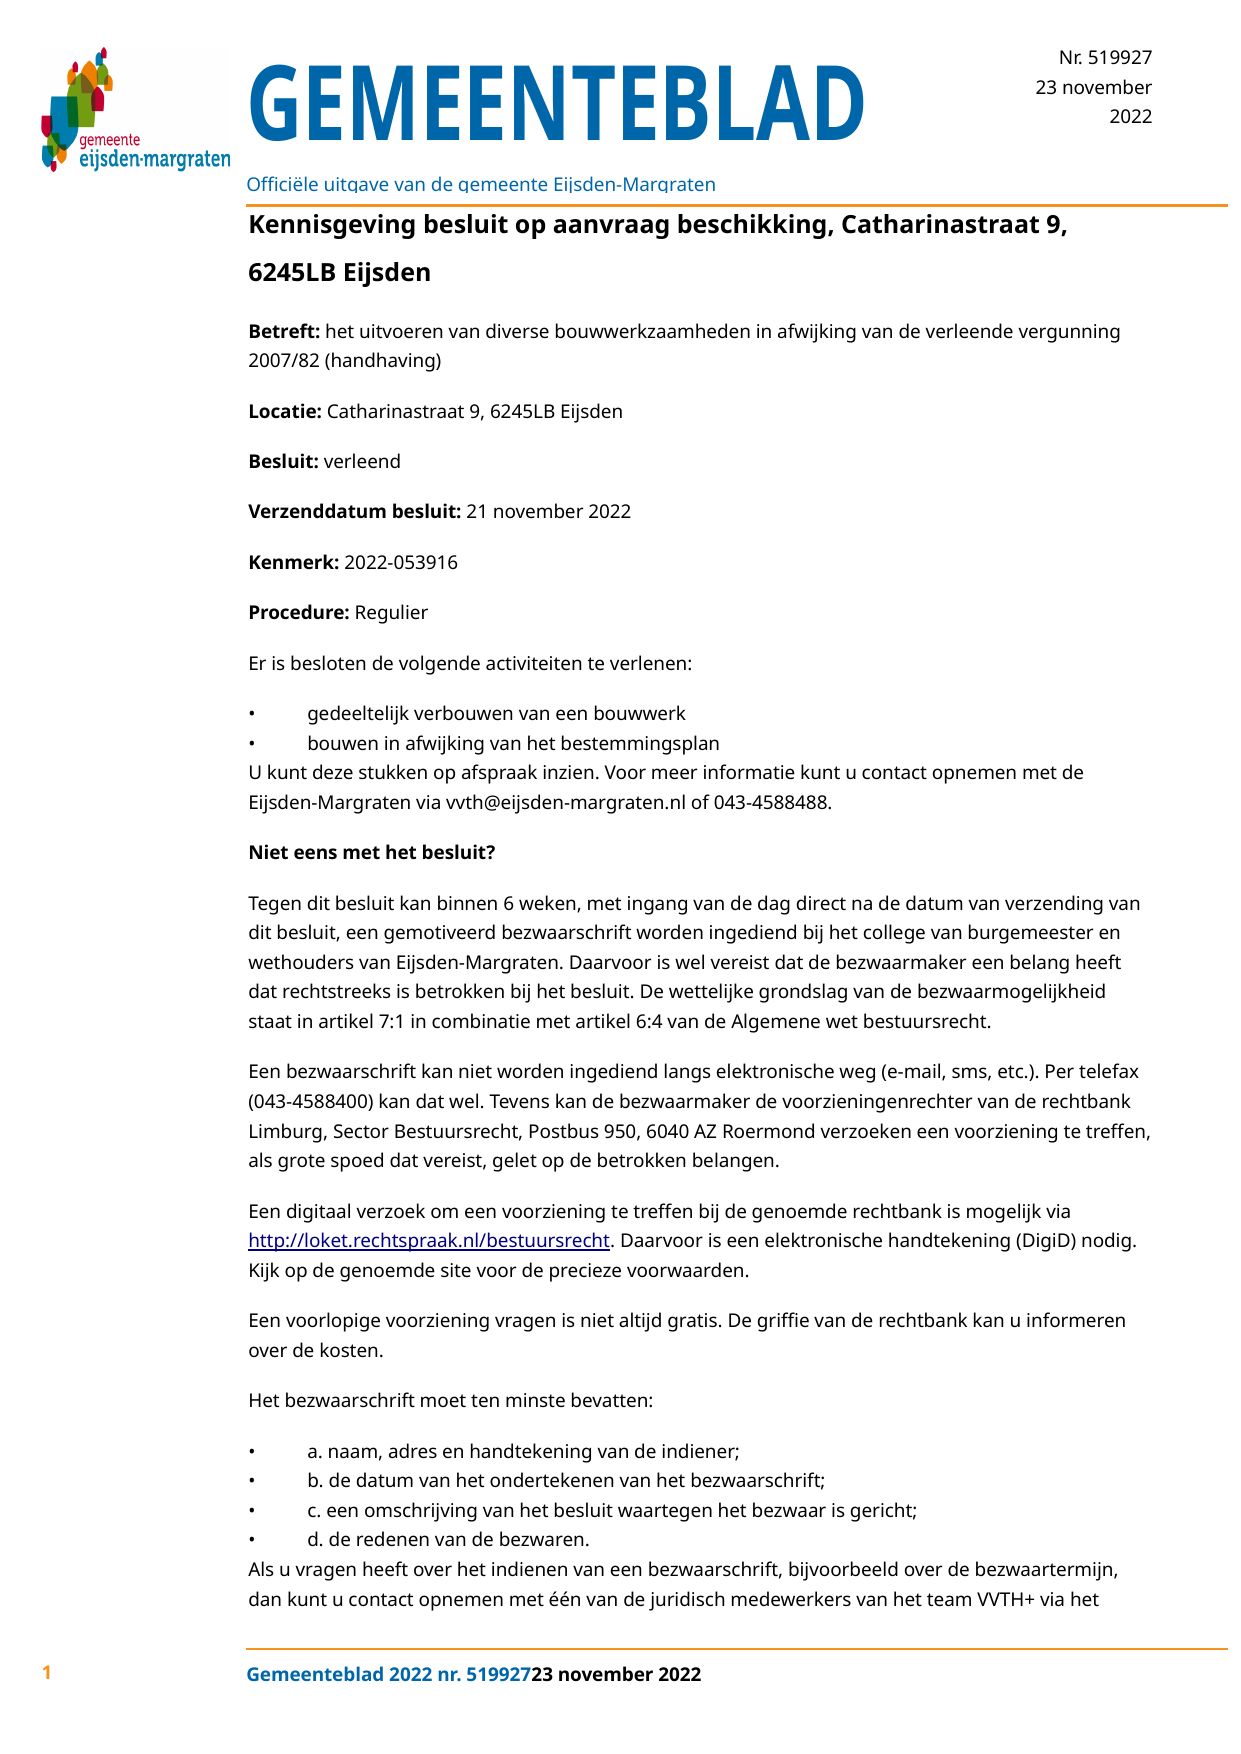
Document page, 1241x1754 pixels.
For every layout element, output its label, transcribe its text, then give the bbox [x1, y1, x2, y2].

text Verzenddatum besluit: 21 november 2022 [248, 499, 1152, 524]
text Tegen dit besluit kan binnen 6 weken, met ingang van de dag direct na de datum van verzending van dit besluit, een gemotiveerd bezwaarschrift worden ingediend bij het college van burgemeester en wethouders van Eijsden-Margraten. Daarvoor is wel vereist dat de bezwaarmaker een belang heeft dat rechtstreeks is betrokken bij het besluit. De wettelijke grondslag van de bezwaarmogelijkheid staat in artikel 7:1 in combinatie met artikel 6:4 van de Algemene wet bestuursrecht. [248, 890, 1152, 1034]
text Kennisgeving besluit op aanvraag beschikking, Catharinastraat 9, 6245LB Eijsden [248, 207, 1152, 288]
text Procedure: Regulier [248, 599, 1152, 625]
picture [41, 47, 231, 172]
list bouwen in afwijking van het bestemmingsplan [248, 730, 1152, 756]
text U kunt deze stukken op afspraak inzien. Voor meer informatie kunt u contact opnemen met de Eijsden-Margraten via vvth@eijsden-margraten.nl of 043-4588488. [248, 759, 1152, 815]
list c. een omschrijving van het besluit waartegen het bezwaar is gericht; [248, 1497, 1152, 1523]
list a. naam, adres en handtekening van de indiener; [248, 1438, 1152, 1464]
text Als u vragen heeft over het indienen van een bezwaarschrift, bijvoorbeeld over de bezwaartermijn, dan kunt u contact opnemen met één van de juridisch medewerkers van het team VVTH+ via het [248, 1556, 1152, 1612]
text Locatie: Catharinastraat 9, 6245LB Eijsden [248, 398, 1152, 424]
text Een voorlopige voorziening vragen is niet altijd gratis. De griffie van de rechtbank kan u informeren over de kosten. [248, 1307, 1152, 1363]
text Niet eens met het besluit? [248, 839, 1152, 865]
list b. de datum van het ondertekenen van het bezwaarschrift; [248, 1467, 1152, 1493]
text Een bezwaarschrift kan niet worden ingediend langs elektronische weg (e-mail, sms, etc.). Per telefax (043-4588400) kan dat wel. Tevens kan de bezwaarmaker de voorzieningenrechter van de rechtbank Limburg, Sector Bestuursrecht, Postbus 950, 6040 AZ Roermond verzoeken een voorziening te treffen, als grote spoed dat vereist, gelet op de betrokken belangen. [248, 1059, 1152, 1173]
text Een digitaal verzoek om een voorziening te treffen bij de genoemde rechtbank is mogelijk via http://loket.rechtspraak.nl/bestuursrecht. Daarvoor is een elektronische handtekening (DigiD) nodig. Kijk op de genoemde site voor de precieze voorwaarden. [248, 1198, 1152, 1283]
text Betreft: het uitvoeren van diverse bouwwerkzaamheden in afwijking van de verleende vergunning 2007/82 (handhaving) [248, 318, 1152, 373]
text Er is besloten de volgende activiteiten te verlenen: [248, 650, 1152, 676]
text Besluit: verleend [248, 448, 1152, 474]
text Kenmerk: 2022-053916 [248, 549, 1152, 575]
list gedeeltelijk verbouwen van een bouwwerk [248, 700, 1152, 726]
text Het bezwaarschrift moet ten minste bevatten: [248, 1387, 1152, 1413]
list d. de redenen van de bezwaren. [248, 1527, 1152, 1552]
